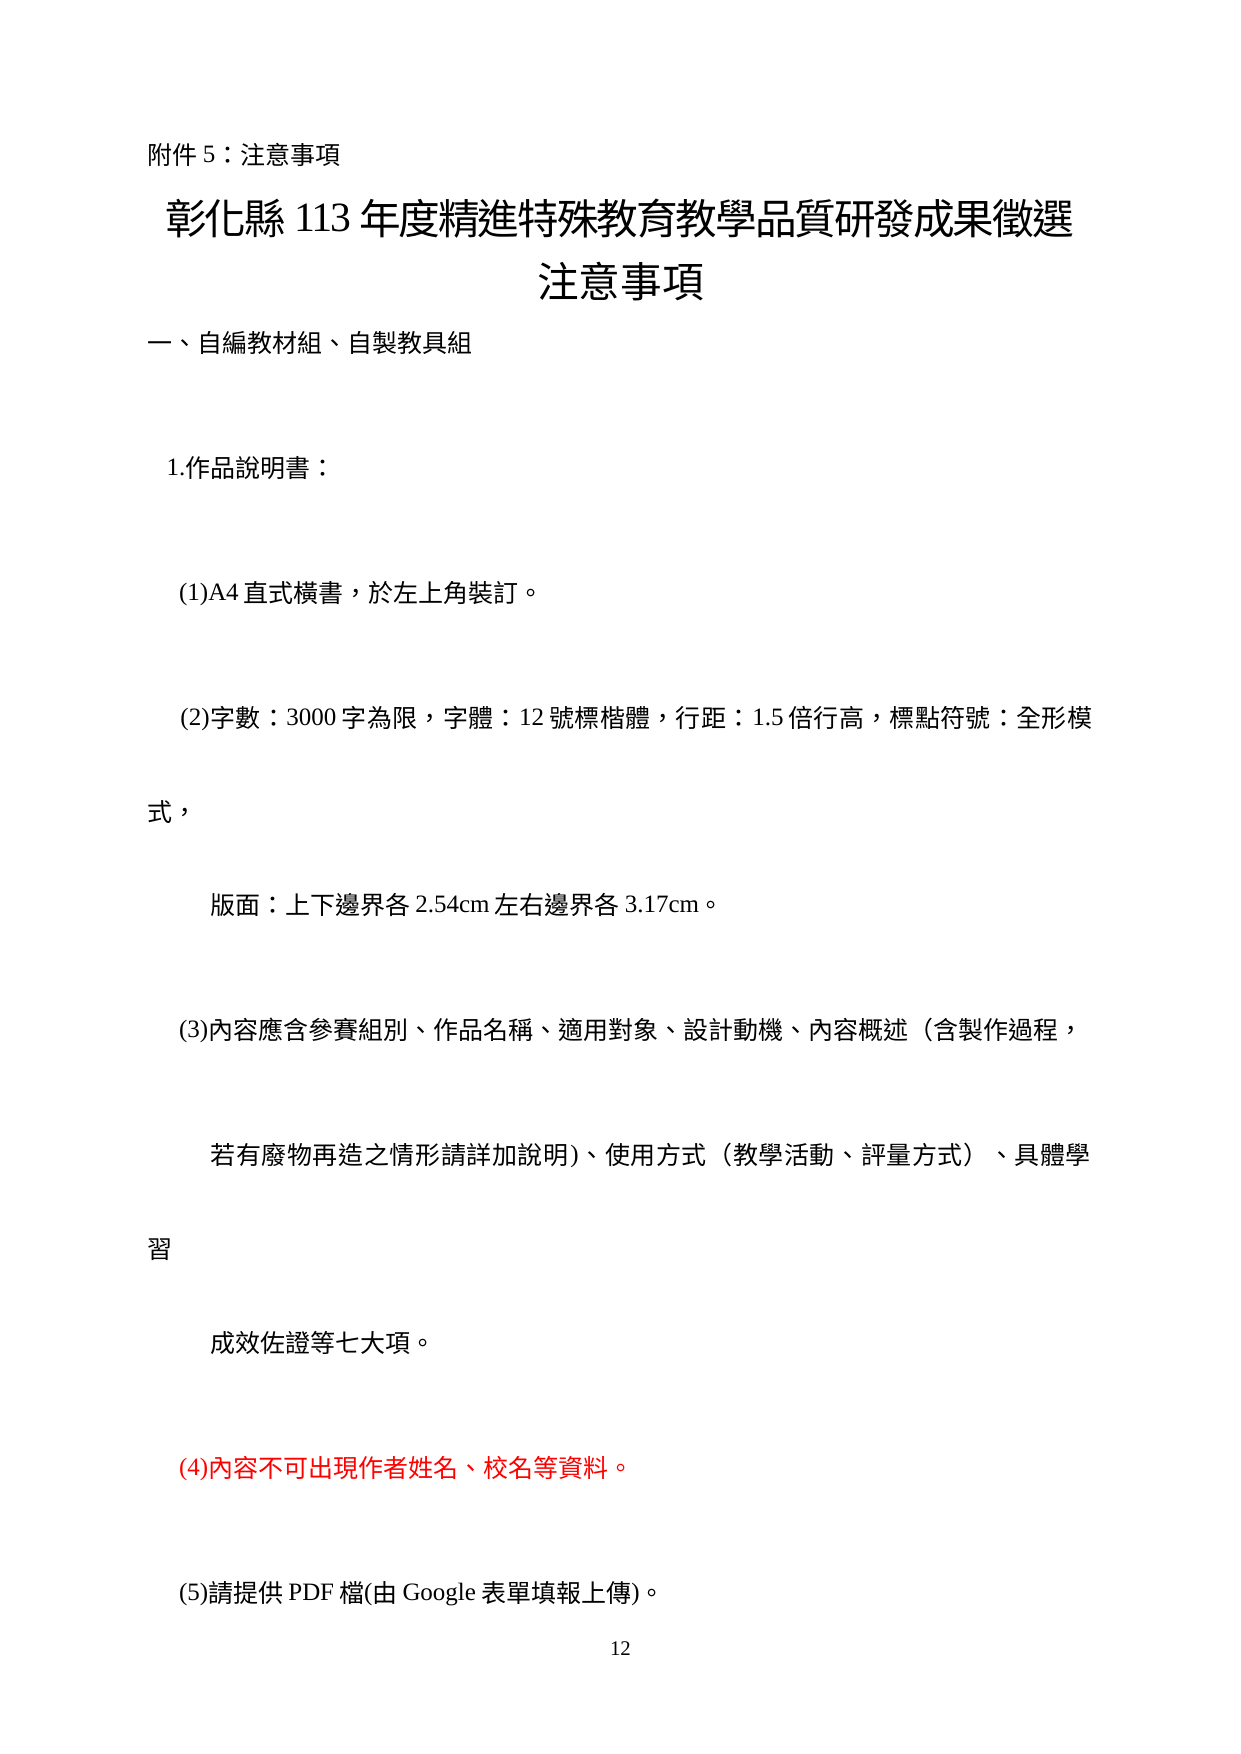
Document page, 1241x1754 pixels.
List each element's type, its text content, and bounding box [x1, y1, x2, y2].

text (1)A4直式橫書，於左上角裝訂。 [148, 550, 1092, 612]
text 1.作品說明書： [148, 425, 1092, 487]
text 附件5：注意事項 [148, 112, 1092, 175]
text (2)字數：3000字為限，字體：12號標楷體，行距：1.5倍行高，標點符號：全形模式， [148, 675, 1092, 831]
text 成效佐證等七大項。 [148, 1300, 1092, 1362]
text 若有廢物再造之情形請詳加說明)、使用方式（教學活動、評量方式）、具體學習 [148, 1112, 1092, 1268]
text 彰化縣113年度精進特殊教育教學品質研發成果徵選 [148, 175, 1092, 237]
text 注意事項 [148, 237, 1092, 300]
text 版面：上下邊界各2.54cm左右邊界各3.17cm。 [148, 862, 1092, 925]
text (5)請提供PDF檔(由Google表單填報上傳)。 [148, 1550, 1092, 1612]
text (4)內容不可出現作者姓名、校名等資料。 [148, 1425, 1092, 1487]
text 一、自編教材組、自製教具組 [148, 300, 1092, 362]
text (3)內容應含參賽組別、作品名稱、適用對象、設計動機、內容概述（含製作過程， [148, 987, 1092, 1050]
